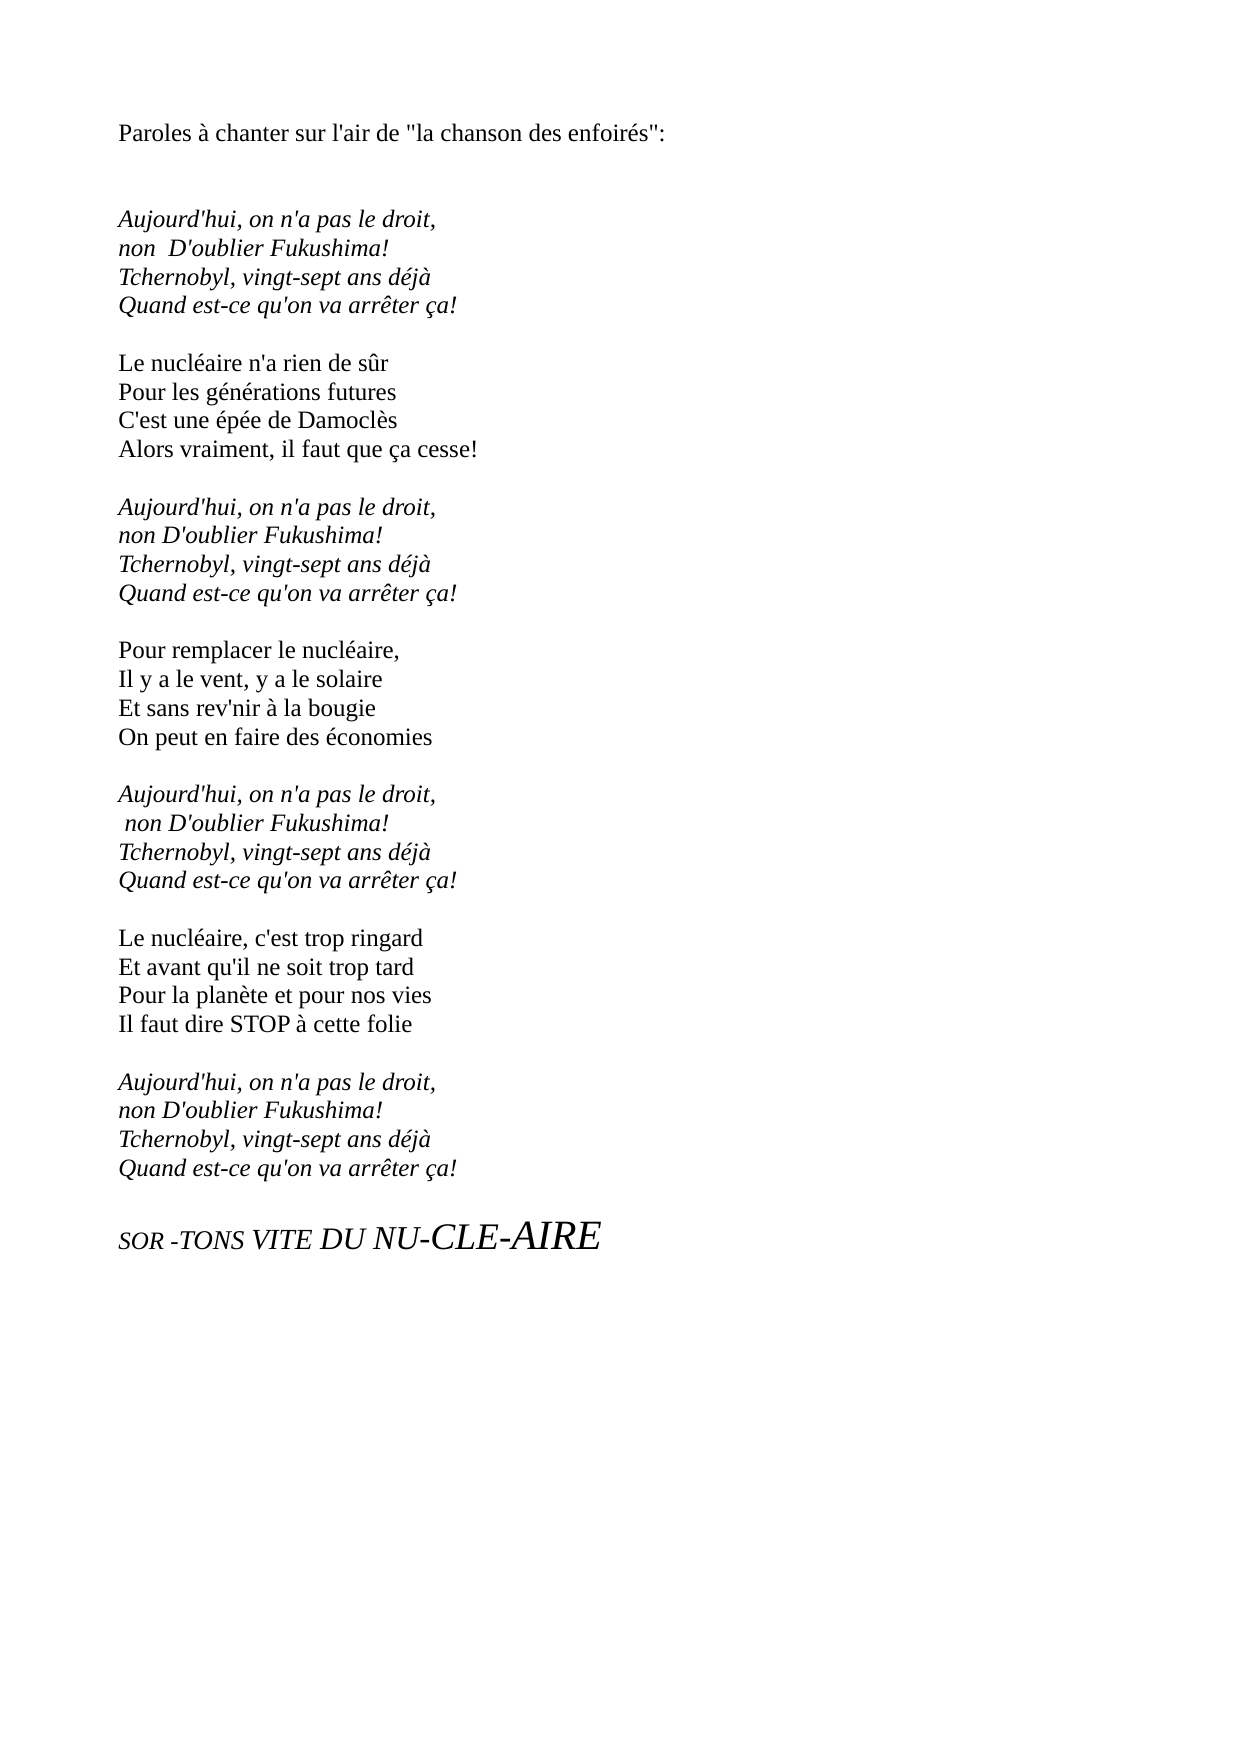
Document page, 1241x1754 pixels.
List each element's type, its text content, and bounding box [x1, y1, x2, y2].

text Aujourd'hui, on n'a pas le droit, [118, 779, 1122, 808]
text Tchernobyl, vingt-sept ans déjà [118, 1124, 1122, 1153]
text Quand est-ce qu'on va arrêter ça! [118, 1153, 1122, 1182]
text Pour la planète et pour nos vies [118, 981, 1122, 1009]
text non D'oublier Fukushima! [118, 521, 1122, 549]
text Il y a le vent, y a le solaire [118, 664, 1122, 693]
text SOR -TONS VITE DU NU-CLE-AIRE [118, 1211, 1122, 1258]
text non D'oublier Fukushima! [118, 808, 1122, 837]
text Et sans rev'nir à la bougie [118, 693, 1122, 722]
text non D'oublier Fukushima! [118, 233, 1122, 262]
text Et avant qu'il ne soit trop tard [118, 952, 1122, 981]
text Quand est-ce qu'on va arrêter ça! [118, 291, 1122, 319]
text Le nucléaire n'a rien de sûr [118, 348, 1122, 377]
text C'est une épée de Damoclès [118, 406, 1122, 434]
text Tchernobyl, vingt-sept ans déjà [118, 549, 1122, 578]
text Quand est-ce qu'on va arrêter ça! [118, 866, 1122, 894]
text Aujourd'hui, on n'a pas le droit, [118, 1067, 1122, 1096]
text Aujourd'hui, on n'a pas le droit, [118, 204, 1122, 233]
text Quand est-ce qu'on va arrêter ça! [118, 578, 1122, 607]
text Tchernobyl, vingt-sept ans déjà [118, 837, 1122, 866]
text Pour remplacer le nucléaire, [118, 636, 1122, 664]
text Tchernobyl, vingt-sept ans déjà [118, 262, 1122, 291]
text Alors vraiment, il faut que ça cesse! [118, 434, 1122, 463]
text Aujourd'hui, on n'a pas le droit, [118, 492, 1122, 521]
text Le nucléaire, c'est trop ringard [118, 923, 1122, 952]
text non D'oublier Fukushima! [118, 1096, 1122, 1124]
text Il faut dire STOP à cette folie [118, 1009, 1122, 1038]
text Paroles à chanter sur l'air de "la chanson des enfoirés": [118, 118, 1122, 147]
text On peut en faire des économies [118, 722, 1122, 751]
text Pour les générations futures [118, 377, 1122, 406]
